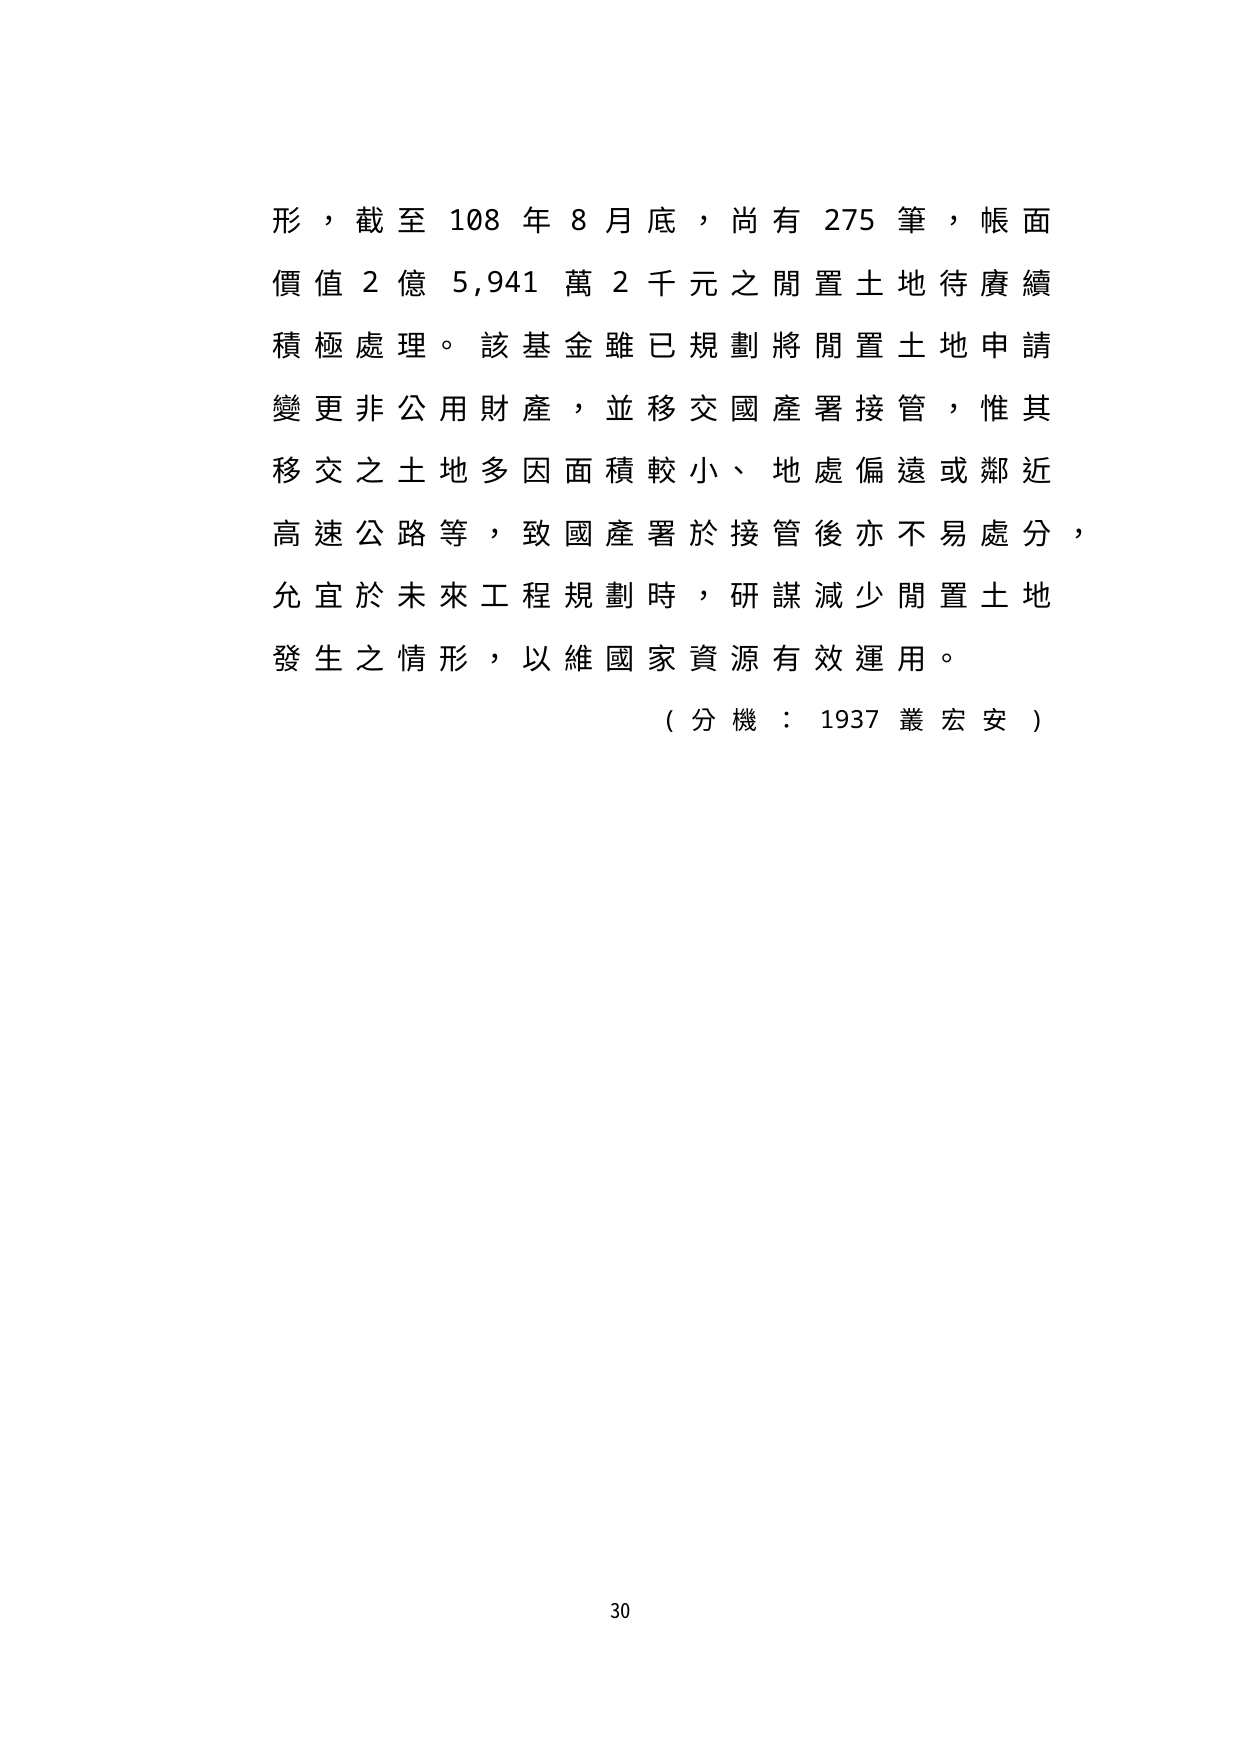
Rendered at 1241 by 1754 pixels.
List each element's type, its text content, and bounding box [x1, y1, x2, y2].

text 綜上，國道基金因辦理各項工程時一併徵收或撤銷徵收土地，而有產生閒置土地之情形，截至108年8月底，尚有275筆，帳面價值2億5,941萬2千元之閒置土地待賡續積極處理。該基金雖已規劃將閒置土地申請變更非公用財產，並移交國產署接管，惟其移交之土地多因面積較小、地處偏遠或鄰近高速公路等，致國產署於接管後亦不易處分，允宜於未來工程規劃時，研謀減少閒置土地發生之情形，以維國家資源有效運用。 [242, 177, 1058, 677]
text (分機：1937叢宏安) [183, 677, 1058, 740]
